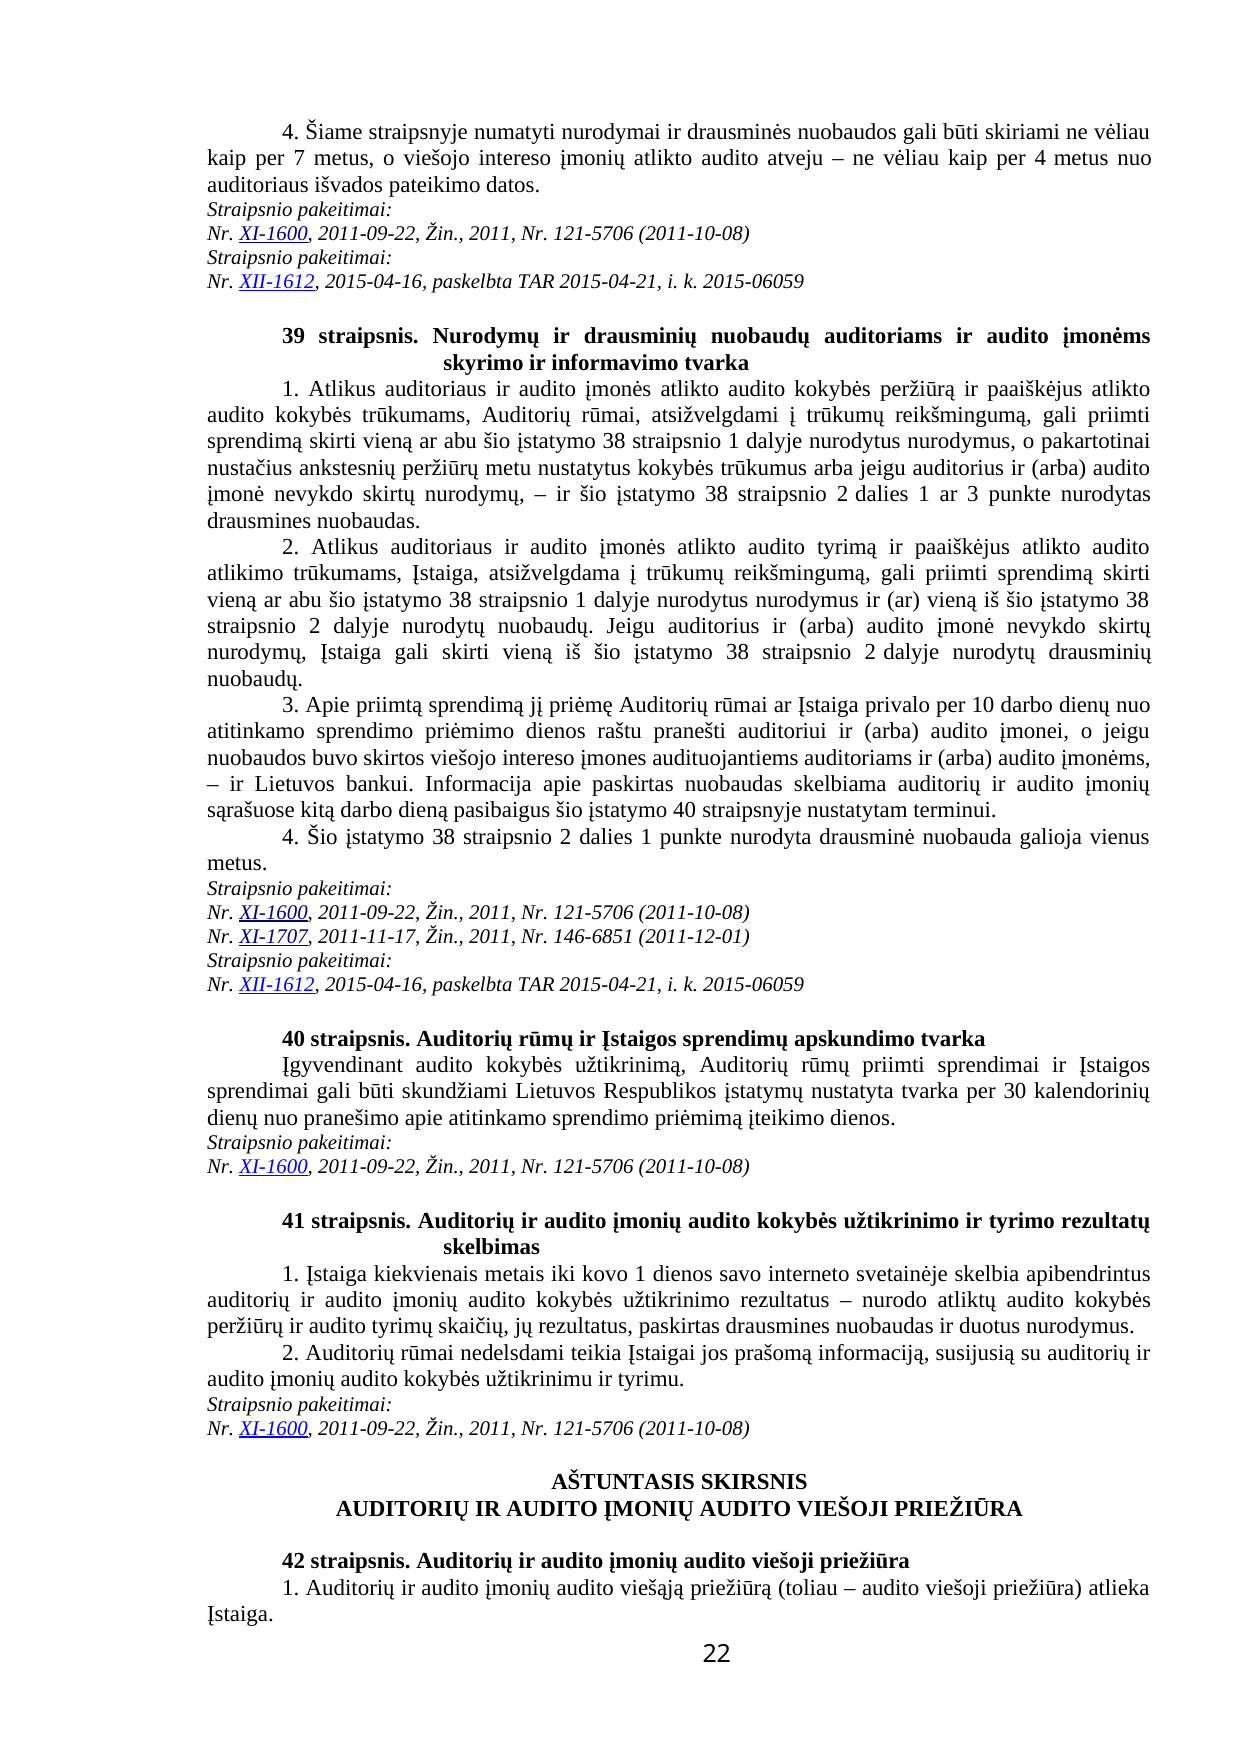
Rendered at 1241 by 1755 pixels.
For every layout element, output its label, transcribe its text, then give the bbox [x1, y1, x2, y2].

text Straipsnio pakeitimai: [207, 1391, 1152, 1416]
text 4. Šio įstatymo 38 straipsnio 2 dalies 1 punkte nurodyta drausminė nuobauda galioja vienus metus. [207, 823, 1152, 876]
text 2. Auditorių rūmai nedelsdami teikia Įstaigai jos prašomą informaciją, susijusią su auditorių ir audito įmonių audito kokybės užtikrinimu ir tyrimu. [207, 1339, 1152, 1391]
text Nr. XI-1600, 2011-09-22, Žin., 2011, Nr. 121-5706 (2011-10-08) [207, 1154, 1152, 1178]
text Nr. XI-1600, 2011-09-22, Žin., 2011, Nr. 121-5706 (2011-10-08) [207, 900, 1152, 924]
text 41 straipsnis. Auditorių ir audito įmonių audito kokybės užtikrinimo ir tyrimo rezultatų skelbimas [282, 1207, 1152, 1260]
text 1. Atlikus auditoriaus ir audito įmonės atlikto audito kokybės peržiūrą ir paaiškėjus atlikto audito kokybės trūkumams, Auditorių rūmai, atsižvelgdami į trūkumų reikšmingumą, gali priimti sprendimą skirti vieną ar abu šio įstatymo 38 straipsnio 1 dalyje nurodytus nurodymus, o pakartotinai nustačius ankstesnių peržiūrų metu nustatytus kokybės trūkumus arba jeigu auditorius ir (arba) audito įmonė nevykdo skirtų nurodymų, – ir šio įstatymo 38 straipsnio 2 dalies 1 ar 3 punkte nurodytas drausmines nuobaudas. [207, 375, 1152, 533]
text 39 straipsnis. Nurodymų ir drausminių nuobaudų auditoriams ir audito įmonėms skyrimo ir informavimo tvarka [282, 322, 1152, 375]
text 1. Auditorių ir audito įmonių audito viešąją priežiūrą (toliau – audito viešoji priežiūra) atlieka Įstaiga. [207, 1574, 1152, 1626]
text AŠTUNTASIS SKIRSNIS [207, 1468, 1152, 1495]
text 3. Apie priimtą sprendimą jį priėmę Auditorių rūmai ar Įstaiga privalo per 10 darbo dienų nuo atitinkamo sprendimo priėmimo dienos raštu pranešti auditoriui ir (arba) audito įmonei, o jeigu nuobaudos buvo skirtos viešojo intereso įmones audituojantiems auditoriams ir (arba) audito įmonėms, – ir Lietuvos bankui. Informacija apie paskirtas nuobaudas skelbiama auditorių ir audito įmonių sąrašuose kitą darbo dieną pasibaigus šio įstatymo 40 straipsnyje nustatytam terminui. [207, 691, 1152, 823]
text 4. Šiame straipsnyje numatyti nurodymai ir drausminės nuobaudos gali būti skiriami ne vėliau kaip per 7 metus, o viešojo intereso įmonių atlikto audito atveju – ne vėliau kaip per 4 metus nuo auditoriaus išvados pateikimo datos. [207, 118, 1152, 197]
text 42 straipsnis. Auditorių ir audito įmonių audito viešoji priežiūra [207, 1547, 1152, 1574]
text Straipsnio pakeitimai: [207, 948, 1152, 972]
text Įgyvendinant audito kokybės užtikrinimą, Auditorių rūmų priimti sprendimai ir Įstaigos sprendimai gali būti skundžiami Lietuvos Respublikos įstatymų nustatyta tvarka per 30 kalendorinių dienų nuo pranešimo apie atitinkamo sprendimo priėmimą įteikimo dienos. [207, 1051, 1152, 1130]
text Straipsnio pakeitimai: [207, 1130, 1152, 1154]
text Nr. XI-1600, 2011-09-22, Žin., 2011, Nr. 121-5706 (2011-10-08) [207, 221, 1152, 245]
text Nr. XI-1707, 2011-11-17, Žin., 2011, Nr. 146-6851 (2011-12-01) [207, 924, 1152, 948]
text AUDITORIŲ IR AUDITO ĮMONIŲ AUDITO VIEŠOJI PRIEŽIŪRA [207, 1495, 1152, 1521]
text 1. Įstaiga kiekvienais metais iki kovo 1 dienos savo interneto svetainėje skelbia apibendrintus auditorių ir audito įmonių audito kokybės užtikrinimo rezultatus – nurodo atliktų audito kokybės peržiūrų ir audito tyrimų skaičių, jų rezultatus, paskirtas drausmines nuobaudas ir duotus nurodymus. [207, 1260, 1152, 1339]
text Straipsnio pakeitimai: [207, 197, 1152, 221]
text Straipsnio pakeitimai: [207, 245, 1152, 269]
text 40 straipsnis. Auditorių rūmų ir Įstaigos sprendimų apskundimo tvarka [207, 1025, 1152, 1051]
text Nr. XII-1612, 2015-04-16, paskelbta TAR 2015-04-21, i. k. 2015-06059 [207, 269, 1152, 293]
text Straipsnio pakeitimai: [207, 876, 1152, 900]
text 2. Atlikus auditoriaus ir audito įmonės atlikto audito tyrimą ir paaiškėjus atlikto audito atlikimo trūkumams, Įstaiga, atsižvelgdama į trūkumų reikšmingumą, gali priimti sprendimą skirti vieną ar abu šio įstatymo 38 straipsnio 1 dalyje nurodytus nurodymus ir (ar) vieną iš šio įstatymo 38 straipsnio 2 dalyje nurodytų nuobaudų. Jeigu auditorius ir (arba) audito įmonė nevykdo skirtų nurodymų, Įstaiga gali skirti vieną iš šio įstatymo 38 straipsnio 2 dalyje nurodytų drausminių nuobaudų. [207, 533, 1152, 691]
text Nr. XI-1600, 2011-09-22, Žin., 2011, Nr. 121-5706 (2011-10-08) [207, 1416, 1152, 1439]
text Nr. XII-1612, 2015-04-16, paskelbta TAR 2015-04-21, i. k. 2015-06059 [207, 972, 1152, 996]
